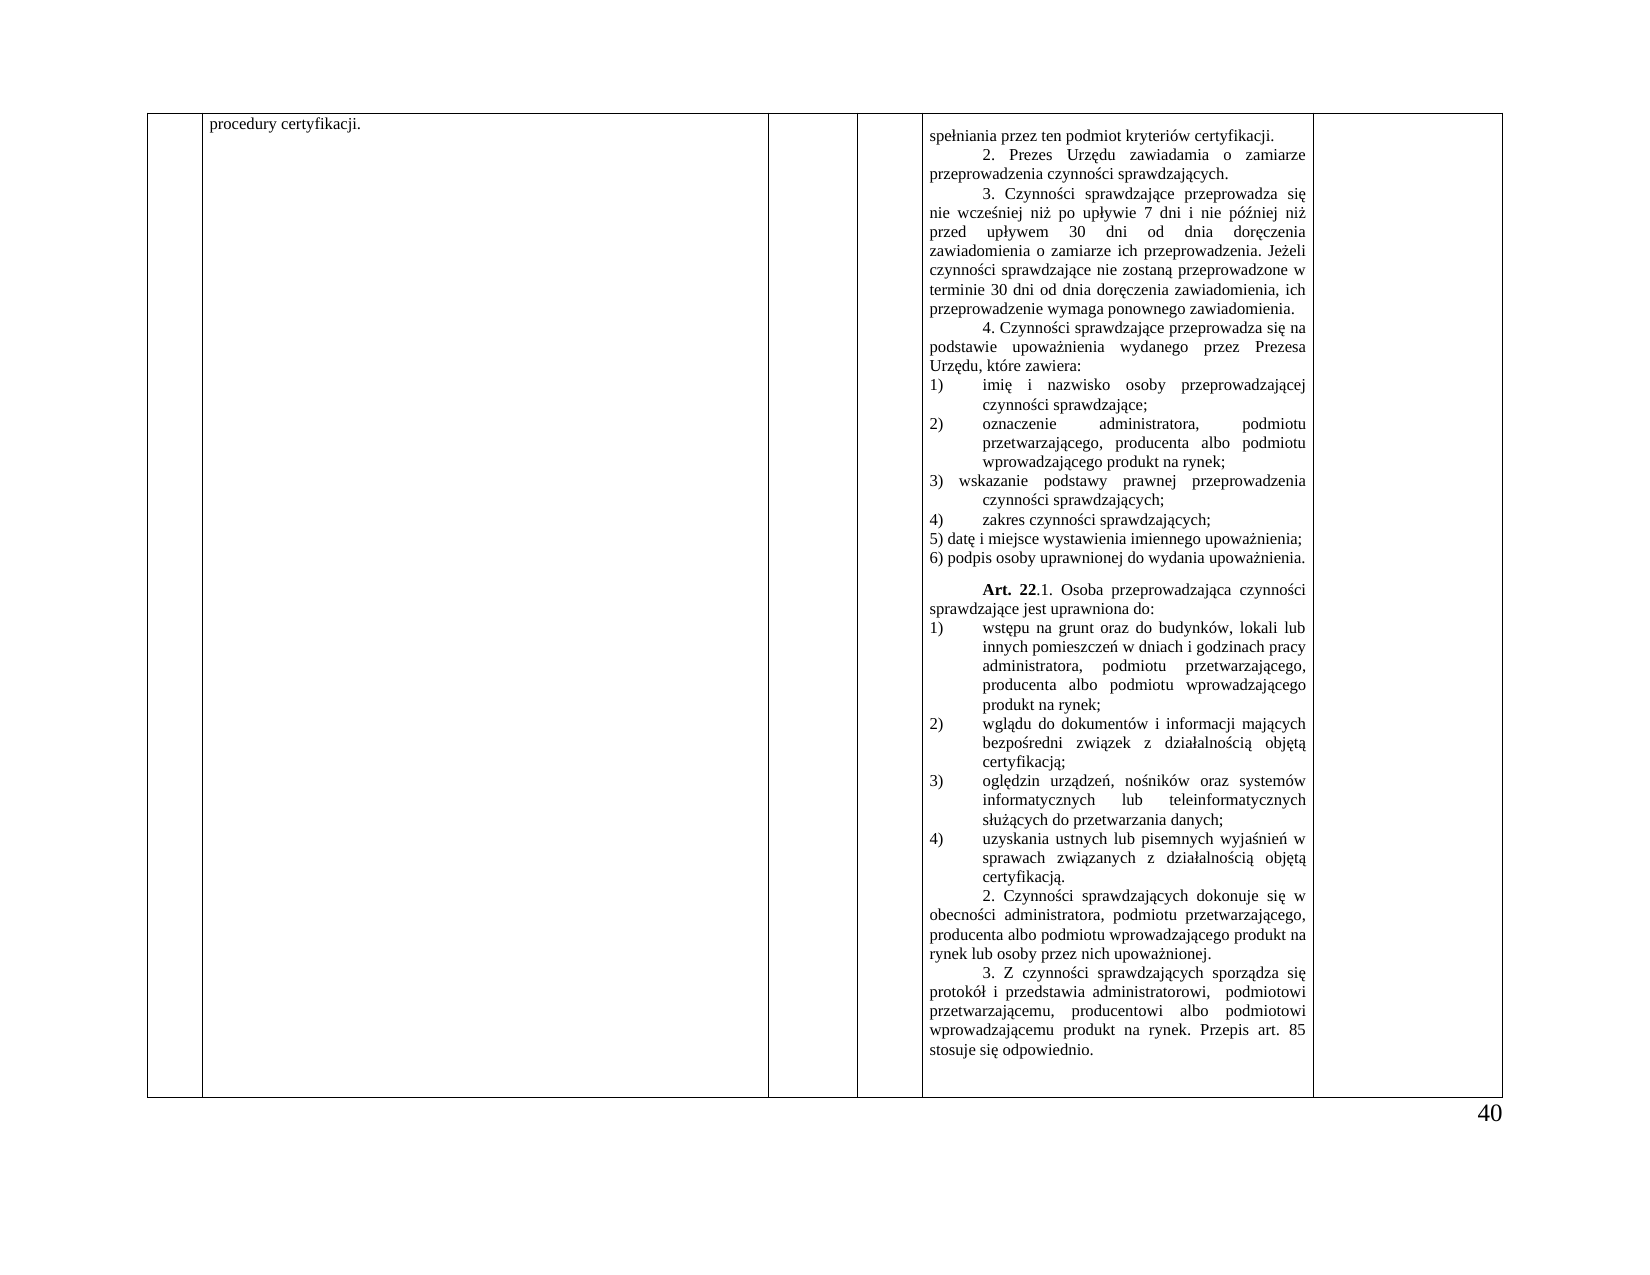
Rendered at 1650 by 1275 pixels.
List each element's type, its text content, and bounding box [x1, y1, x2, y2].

table_cell [769, 114, 857, 1097]
table_cell spełniania przez ten podmiot kryteriów certyfikacji. 2. Prezes Urzędu zawiadamia o zamiarze przeprowadzenia czynności sprawdzających. 3. Czynności sprawdzające przeprowadza się nie wcześniej niż po upływie 7 dni i nie później niż przed upływem 30 dni od dnia doręczenia zawiadomienia o zamiarze ich przeprowadzenia. Jeżeli czynności sprawdzające nie zostaną przeprowadzone w terminie 30 dni od dnia doręczenia zawiadomienia, ich przeprowadzenie wymaga ponownego zawiadomienia. 4. Czynności sprawdzające przeprowadza się na podstawie upoważnienia wydanego przez Prezesa Urzędu, które zawiera: 1) imię i nazwisko osoby przeprowadzającej czynności sprawdzające; 2) oznaczenie administratora, podmiotu przetwarzającego, producenta albo podmiotu wprowadzającego produkt na rynek; 3) wskazanie podstawy prawnej przeprowadzenia czynności sprawdzających; 4) zakres czynności sprawdzających; 5) datę i miejsce wystawienia imiennego upoważnienia; 6) podpis osoby uprawnionej do wydania upoważnienia. Art. 22.1. Osoba przeprowadzająca czynności sprawdzające jest uprawniona do: 1) wstępu na grunt oraz do budynków, lokali lub innych pomieszczeń w dniach i godzinach pracy administratora, podmiotu przetwarzającego, producenta albo podmiotu wprowadzającego produkt na rynek; 2) wglądu do dokumentów i informacji mających bezpośredni związek z działalnością objętą certyfikacją; 3) oględzin urządzeń, nośników oraz systemów informatycznych lub teleinformatycznych służących do przetwarzania danych; 4) uzyskania ustnych lub pisemnych wyjaśnień w sprawach związanych z działalnością objętą certyfikacją. 2. Czynności sprawdzających dokonuje się w obecności administratora, podmiotu przetwarzającego, producenta albo podmiotu wprowadzającego produkt na rynek lub osoby przez nich upoważnionej. 3. Z czynności sprawdzających sporządza się protokół i przedstawia administratorowi, podmiotowi przetwarzającemu, producentowi albo podmiotowi wprowadzającemu produkt na rynek. Przepis art. 85 stosuje się odpowiednio. [923, 114, 1313, 1097]
table_cell procedury certyfikacji. [203, 114, 768, 1097]
table_cell [148, 114, 202, 1097]
table_cell [1314, 114, 1502, 1097]
table_cell [858, 114, 922, 1097]
